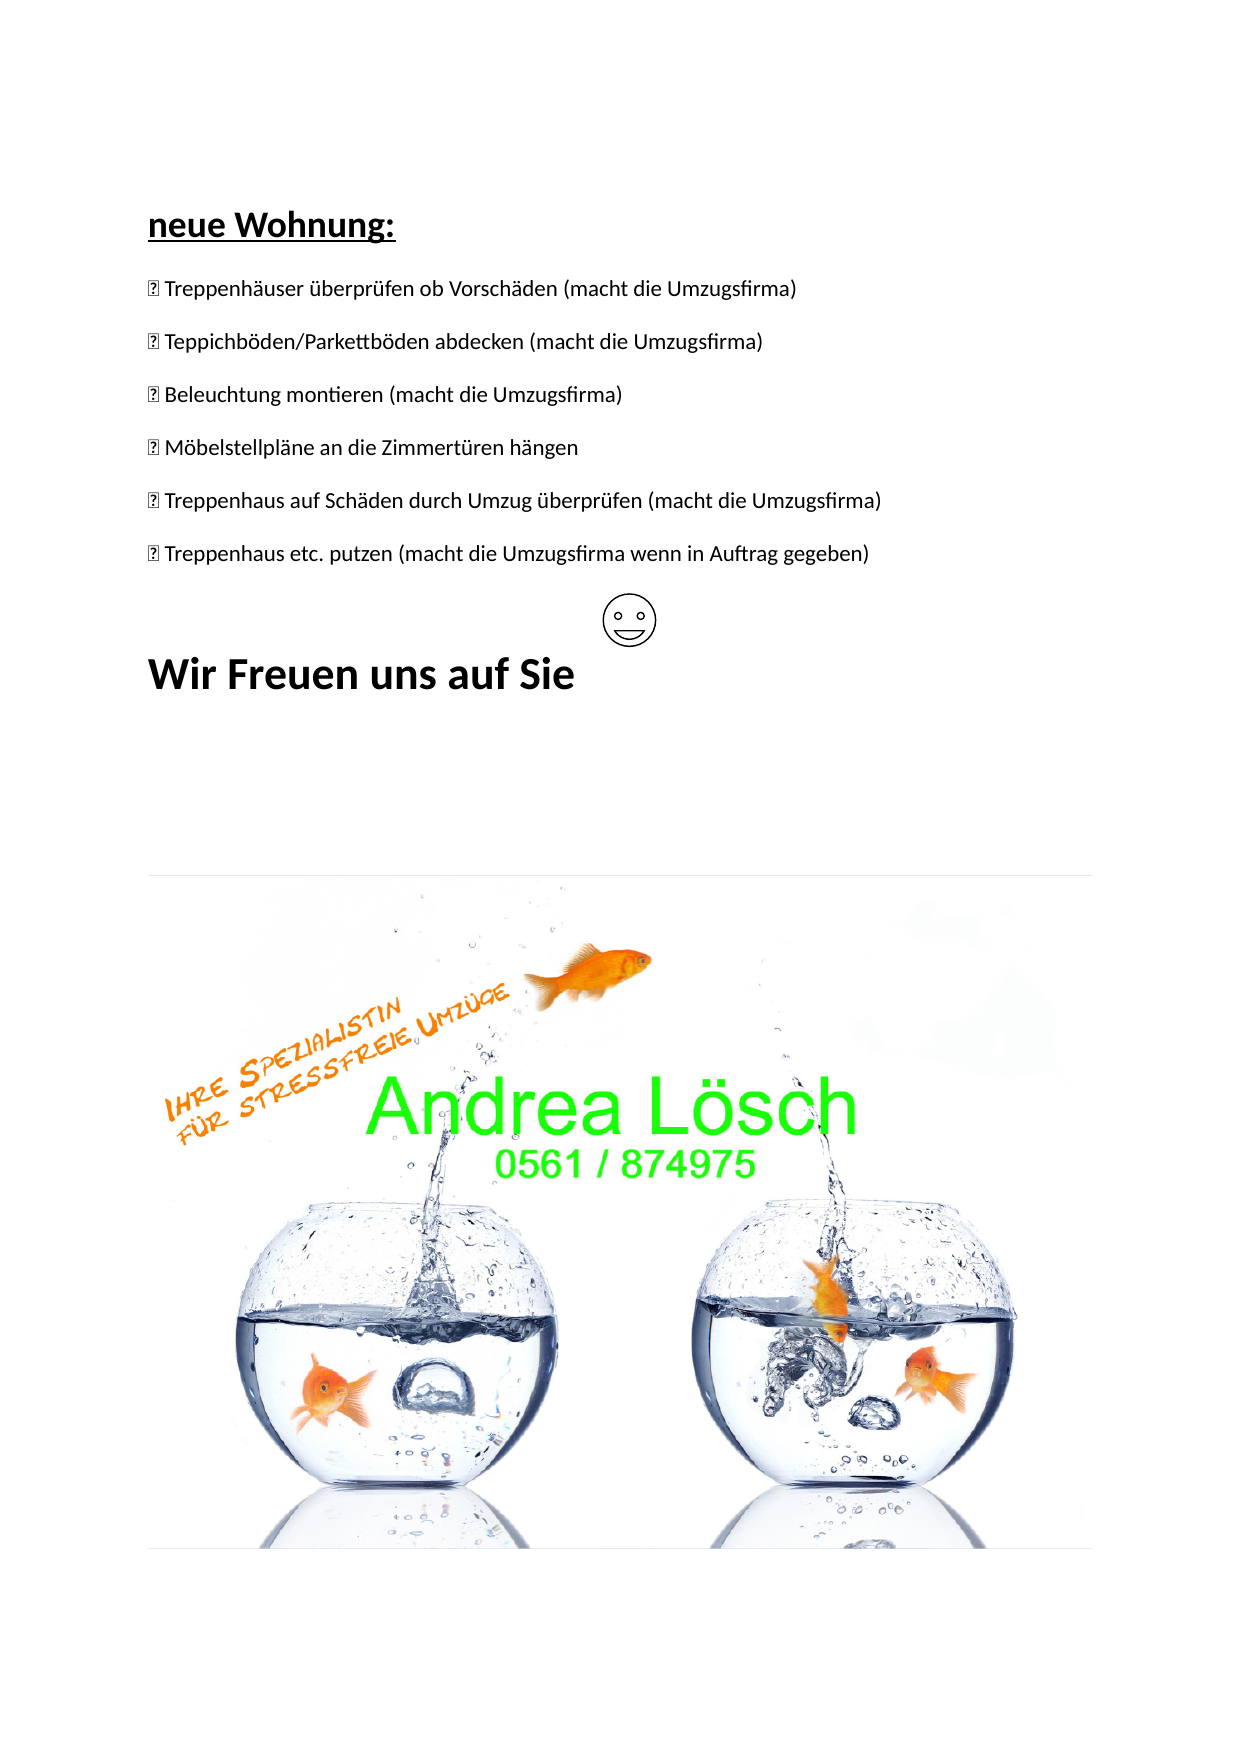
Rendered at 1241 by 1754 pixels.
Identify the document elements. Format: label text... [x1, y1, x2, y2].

text  Treppenhaus auf Schäden durch Umzug überprüfen (macht die Umzugsfirma) [148, 486, 1093, 514]
text  Beleuchtung montieren (macht die Umzugsfirma) [148, 380, 1093, 408]
text  Treppenhaus etc. putzen (macht die Umzugsfirma wenn in Auftrag gegeben) [148, 539, 1093, 567]
text Wir Freuen uns auf Sie [148, 645, 1093, 701]
text  Möbelstellpläne an die Zimmertüren hängen [148, 433, 1093, 461]
text neue Wohnung: [148, 201, 1093, 246]
text  Teppichböden/Parkettböden abdecken (macht die Umzugsfirma) [148, 327, 1093, 355]
text  Treppenhäuser überprüfen ob Vorschäden (macht die Umzugsfirma) [148, 274, 1093, 302]
